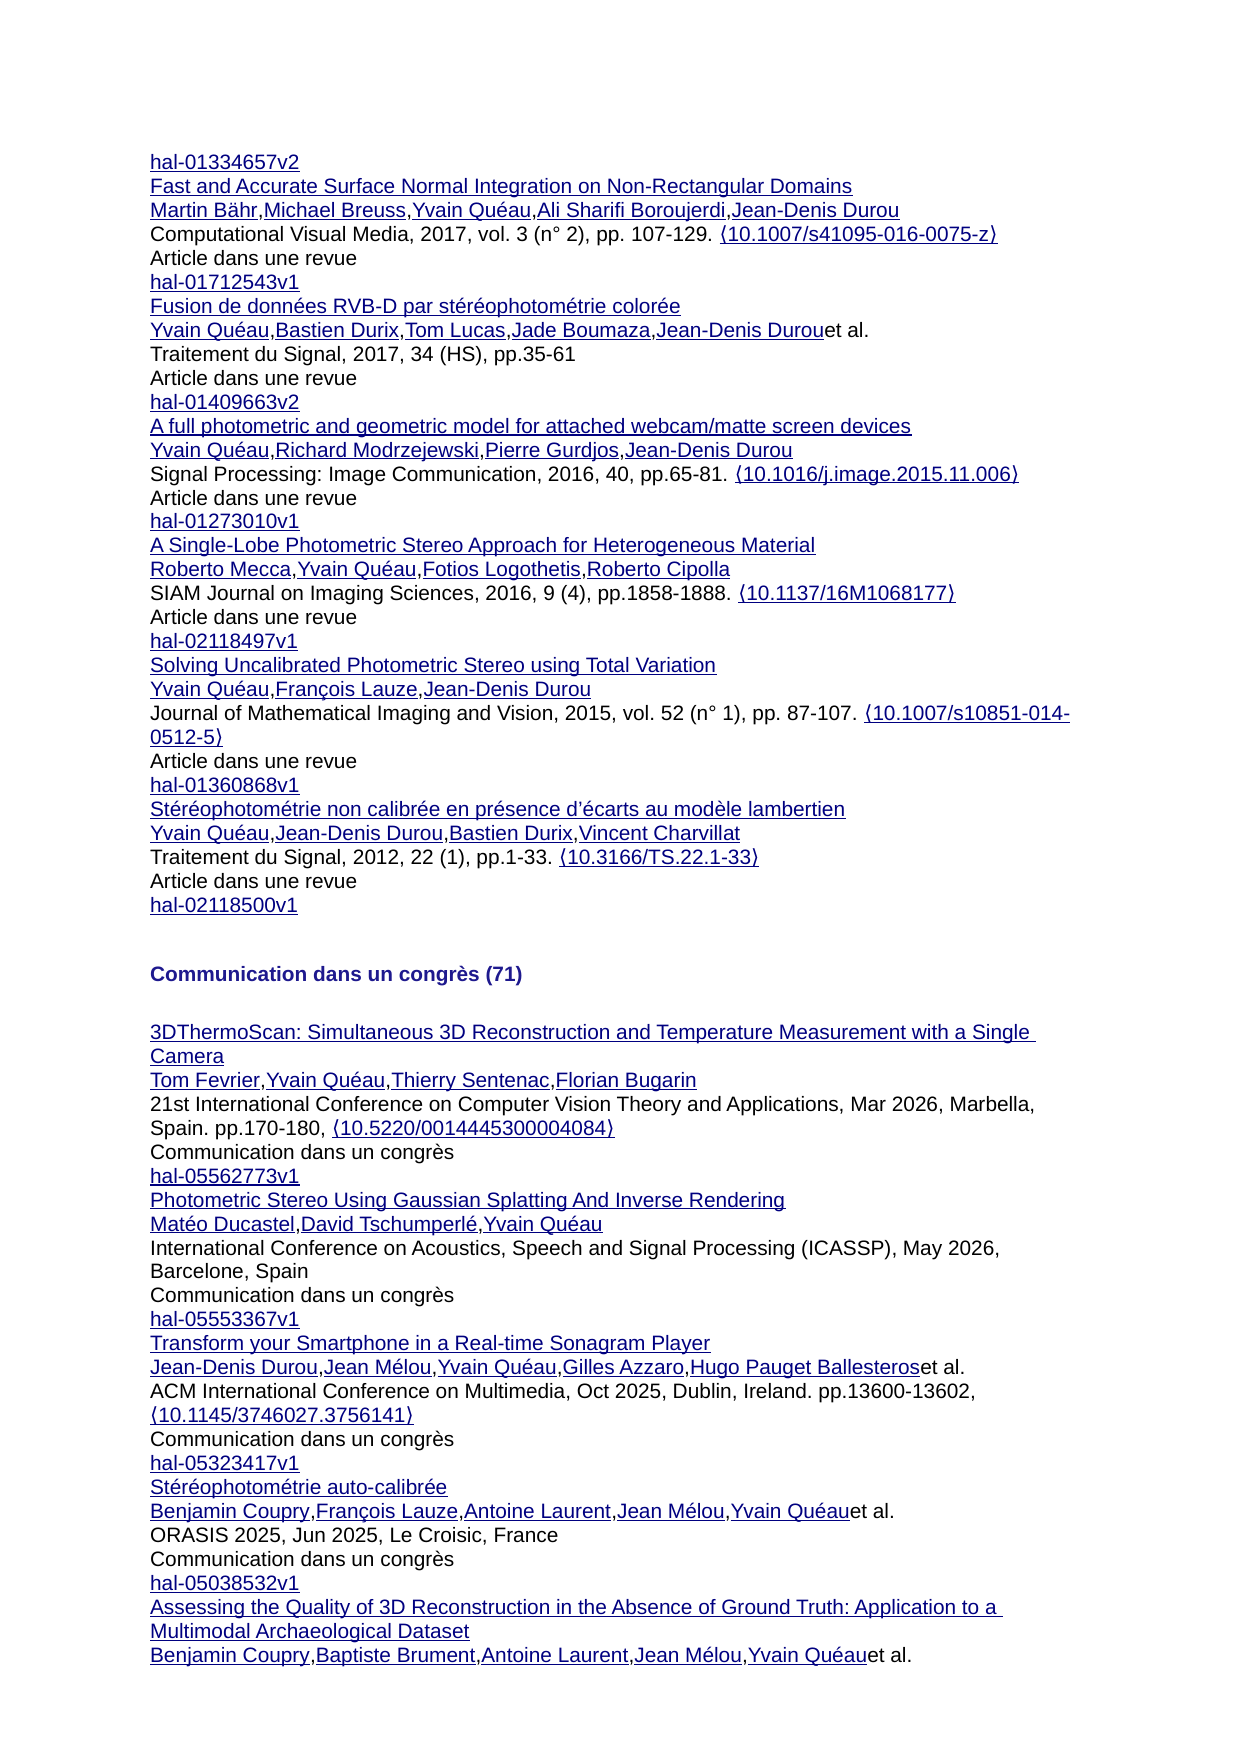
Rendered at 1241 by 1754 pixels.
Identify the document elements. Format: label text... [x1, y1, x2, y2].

table_header 3DThermoScan: Simultaneous 3D Reconstruction and Temperature Measurement with a Single Camera Tom Fevrier,Yvain Quéau,Thierry Sentenac,Florian Bugarin 21st International Conference on Computer Vision Theory and Applications, Mar 2026, Marbella, Spain. pp.170-180, ⟨10.5220/0014445300004084⟩ Communication dans un congrès hal-05562773v1 [150, 1020, 1090, 1187]
table_cell Photometric Stereo Using Gaussian Splatting And Inverse Rendering Matéo Ducastel,David Tschumperlé,Yvain Quéau International Conference on Acoustics, Speech and Signal Processing (ICASSP), May 2026, Barcelone, Spain Communication dans un congrès hal-05553367v1 [150, 1188, 1090, 1331]
table_cell Stéréophotométrie auto-calibrée Benjamin Coupry,François Lauze,Antoine Laurent,Jean Mélou,Yvain Quéauet al. ORASIS 2025, Jun 2025, Le Croisic, France Communication dans un congrès hal-05038532v1 [150, 1475, 1090, 1595]
table_cell hal-01334657v2 [150, 150, 1090, 174]
table_cell Solving Uncalibrated Photometric Stereo using Total Variation Yvain Quéau,François Lauze,Jean-Denis Durou Journal of Mathematical Imaging and Vision, 2015, vol. 52 (n° 1), pp. 87-107. ⟨10.1007/s10851-014-0512-5⟩ Article dans une revue hal-01360868v1 [150, 653, 1090, 797]
table_cell A full photometric and geometric model for attached webcam/matte screen devices Yvain Quéau,Richard Modrzejewski,Pierre Gurdjos,Jean-Denis Durou Signal Processing: Image Communication, 2016, 40, pp.65-81. ⟨10.1016/j.image.2015.11.006⟩ Article dans une revue hal-01273010v1 [150, 414, 1090, 533]
table_cell Stéréophotométrie non calibrée en présence d’écarts au modèle lambertien Yvain Quéau,Jean-Denis Durou,Bastien Durix,Vincent Charvillat Traitement du Signal, 2012, 22 (1), pp.1-33. ⟨10.3166/TS.22.1-33⟩ Article dans une revue hal-02118500v1 [150, 797, 1090, 917]
table_cell Transform your Smartphone in a Real-time Sonagram Player Jean-Denis Durou,Jean Mélou,Yvain Quéau,Gilles Azzaro,Hugo Pauget Ballesteroset al. ACM International Conference on Multimedia, Oct 2025, Dublin, Ireland. pp.13600-13602, ⟨10.1145/3746027.3756141⟩ Communication dans un congrès hal-05323417v1 [150, 1331, 1090, 1475]
table_cell A Single-Lobe Photometric Stereo Approach for Heterogeneous Material Roberto Mecca,Yvain Quéau,Fotios Logothetis,Roberto Cipolla SIAM Journal on Imaging Sciences, 2016, 9 (4), pp.1858-1888. ⟨10.1137/16M1068177⟩ Article dans une revue hal-02118497v1 [150, 533, 1090, 653]
table_cell Fusion de données RVB-D par stéréophotométrie colorée Yvain Quéau,Bastien Durix,Tom Lucas,Jade Boumaza,Jean-Denis Durouet al. Traitement du Signal, 2017, 34 (HS), pp.35-61 Article dans une revue hal-01409663v2 [150, 294, 1090, 413]
table_cell Fast and Accurate Surface Normal Integration on Non-Rectangular Domains Martin Bähr,Michael Breuss,Yvain Quéau,Ali Sharifi Boroujerdi,Jean-Denis Durou Computational Visual Media, 2017, vol. 3 (n° 2), pp. 107-129. ⟨10.1007/s41095-016-0075-z⟩ Article dans une revue hal-01712543v1 [150, 174, 1090, 294]
subtitle Communication dans un congrès (71) [150, 961, 1090, 985]
table_cell Assessing the Quality of 3D Reconstruction in the Absence of Ground Truth: Application to a Multimodal Archaeological Dataset Benjamin Coupry,Baptiste Brument,Antoine Laurent,Jean Mélou,Yvain Quéauet al. [150, 1595, 1090, 1667]
